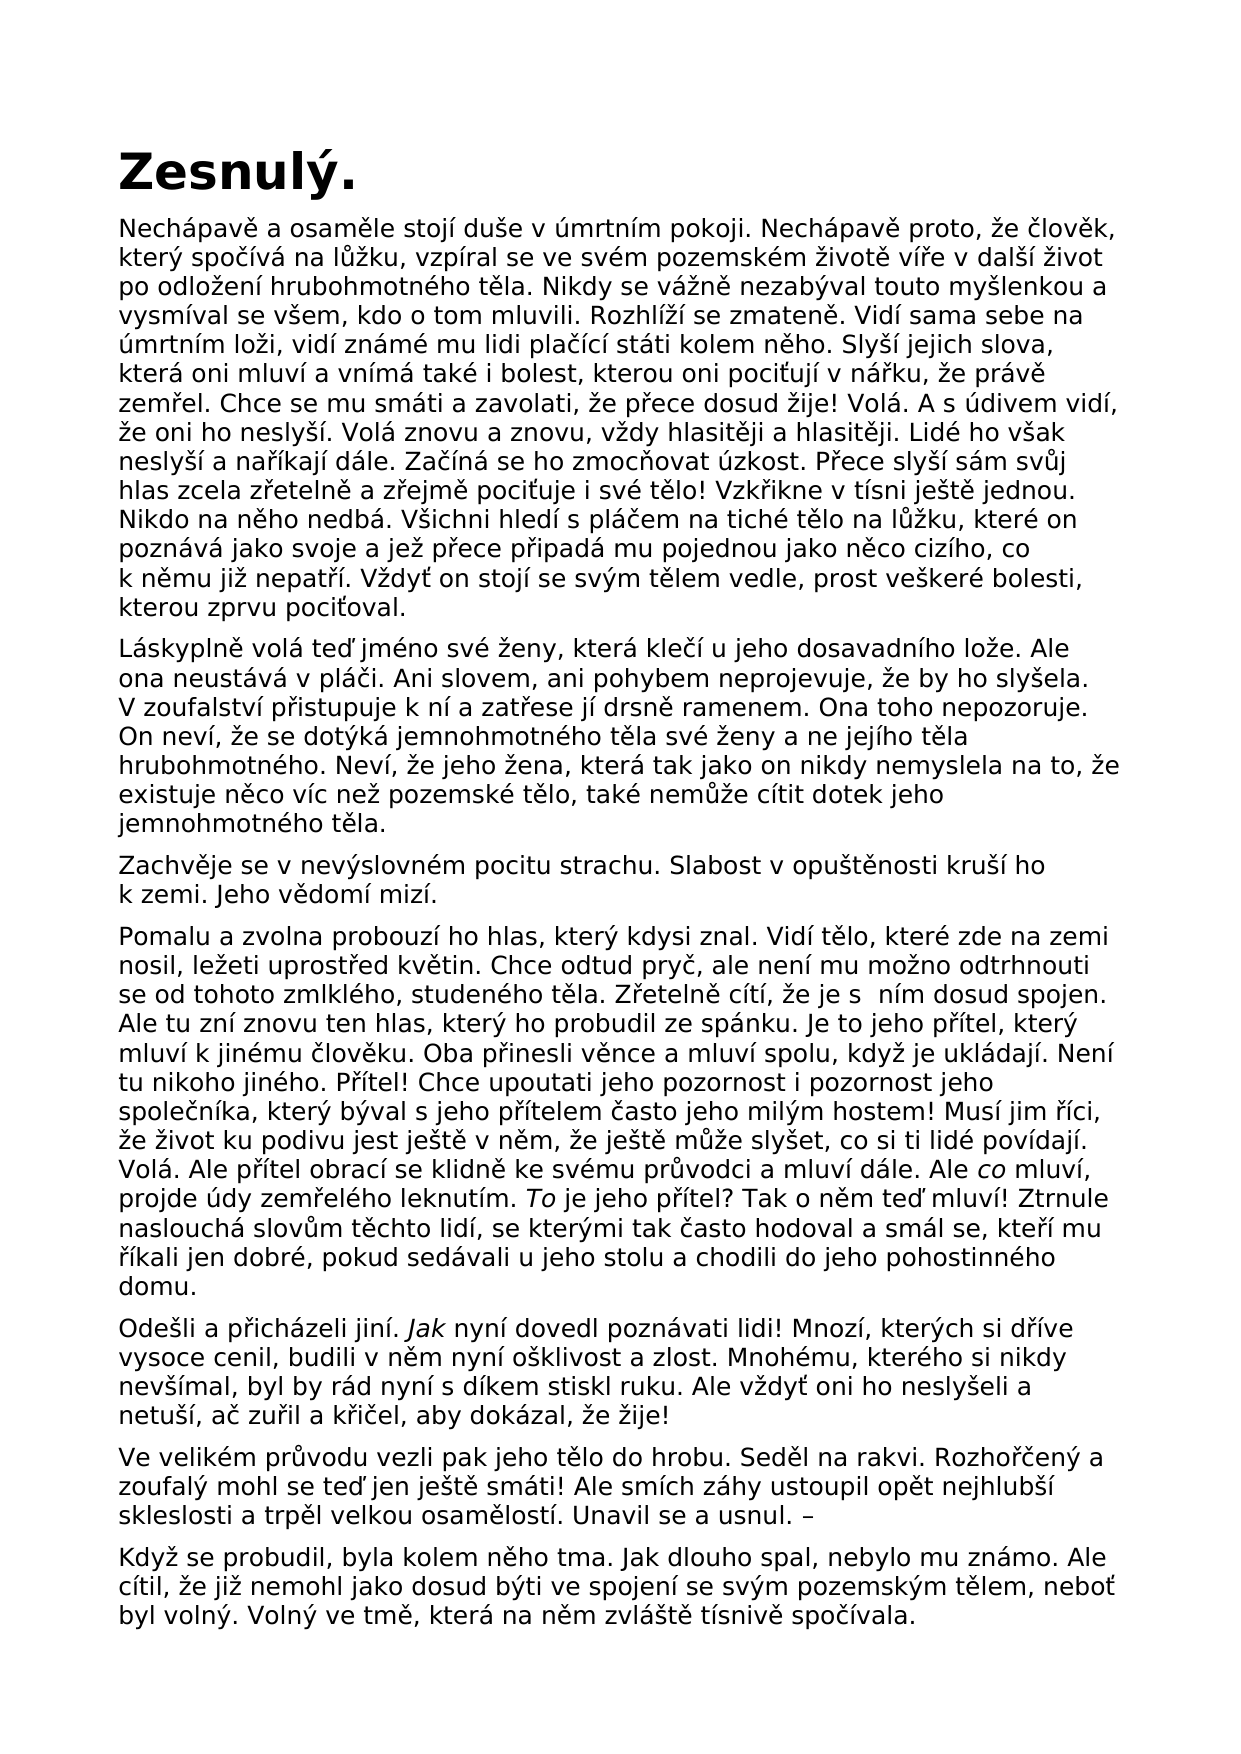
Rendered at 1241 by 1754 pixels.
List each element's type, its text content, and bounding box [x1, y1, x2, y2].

text Nechápavě a osaměle stojí duše v úmrtním pokoji. Nechápavě proto, že člověk, který spočívá na lůžku, vzpíral se ve svém pozemském životě víře v další život po odložení hrubohmotného těla. Nikdy se vážně nezabýval touto myšlenkou a vysmíval se všem, kdo o tom mluvili. Rozhlíží se zmateně. Vidí sama sebe na úmrtním loži, vidí známé mu lidi plačící státi kolem něho. Slyší jejich slova, která oni mluví a vnímá také i bolest, kterou oni pociťují v nářku, že právě zemřel. Chce se mu smáti a zavolati, že přece dosud žije! Volá. A s údivem vidí, že oni ho neslyší. Volá znovu a znovu, vždy hlasitěji a hlasitěji. Lidé ho však neslyší a naříkají dále. Začíná se ho zmocňovat úzkost. Přece slyší sám svůj hlas zcela zřetelně a zřejmě pociťuje i své tělo! Vzkřikne v tísni ještě jednou. Nikdo na něho nedbá. Všichni hledí s pláčem na tiché tělo na lůžku, které on poznává jako svoje a jež přece připadá mu pojednou jako něco cizího, co k němu již nepatří. Vždyť on stojí se svým tělem vedle, prost veškeré bolesti, kterou zprvu pociťoval. [118, 214, 1122, 622]
text Ve velikém průvodu vezli pak jeho tělo do hrobu. Seděl na rakvi. Rozhořčený a zoufalý mohl se teď jen ještě smáti! Ale smích záhy ustoupil opět nejhlubší skleslosti a trpěl velkou osamělostí. Unavil se a usnul. – [118, 1443, 1122, 1531]
text Zachvěje se v nevýslovném pocitu strachu. Slabost v opuštěnosti kruší ho k zemi. Jeho vědomí mizí. [118, 851, 1122, 910]
text Odešli a přicházeli jiní. Jak nyní dovedl poznávati lidi! Mnozí, kterých si dříve vysoce cenil, budili v něm nyní ošklivost a zlost. Mnohému, kterého si nikdy nevšímal, byl by rád nyní s díkem stiskl ruku. Ale vždyť oni ho neslyšeli a netuší, ač zuřil a křičel, aby dokázal, že žije! [118, 1314, 1122, 1431]
subtitle Zesnulý. [118, 143, 1122, 201]
text Láskyplně volá teď jméno své ženy, která klečí u jeho dosavadního lože. Ale ona neustává v pláči. Ani slovem, ani pohybem neprojevuje, že by ho slyšela. V zoufalství přistupuje k ní a zatřese jí drsně ramenem. Ona toho nepozoruje. On neví, že se dotýká jemnohmotného těla své ženy a ne jejího těla hrubohmotného. Neví, že jeho žena, která tak jako on nikdy nemyslela na to, že existuje něco víc než pozemské tělo, také nemůže cítit dotek jeho jemnohmotného těla. [118, 635, 1122, 839]
text Pomalu a zvolna probouzí ho hlas, který kdysi znal. Vidí tělo, které zde na zemi nosil, ležeti uprostřed květin. Chce odtud pryč, ale není mu možno odtrhnouti se od tohoto zmlklého, studeného těla. Zřetelně cítí, že je s ním dosud spojen. Ale tu zní znovu ten hlas, který ho probudil ze spánku. Je to jeho přítel, který mluví k jinému člověku. Oba přinesli věnce a mluví spolu, když je ukládají. Není tu nikoho jiného. Přítel! Chce upoutati jeho pozornost i pozornost jeho společníka, který býval s jeho přítelem často jeho milým hostem! Musí jim říci, že život ku podivu jest ještě v něm, že ještě může slyšet, co si ti lidé povídají. Volá. Ale přítel obrací se klidně ke svému průvodci a mluví dále. Ale co mluví, projde údy zemřelého leknutím. To je jeho přítel? Tak o něm teď mluví! Ztrnule naslouchá slovům těchto lidí, se kterými tak často hodoval a smál se, kteří mu říkali jen dobré, pokud sedávali u jeho stolu a chodili do jeho pohostinného domu. [118, 922, 1122, 1301]
text Když se probudil, byla kolem něho tma. Jak dlouho spal, nebylo mu známo. Ale cítil, že již nemohl jako dosud býti ve spojení se svým pozemským tělem, neboť byl volný. Volný ve tmě, která na něm zvláště tísnivě spočívala. [118, 1543, 1122, 1631]
